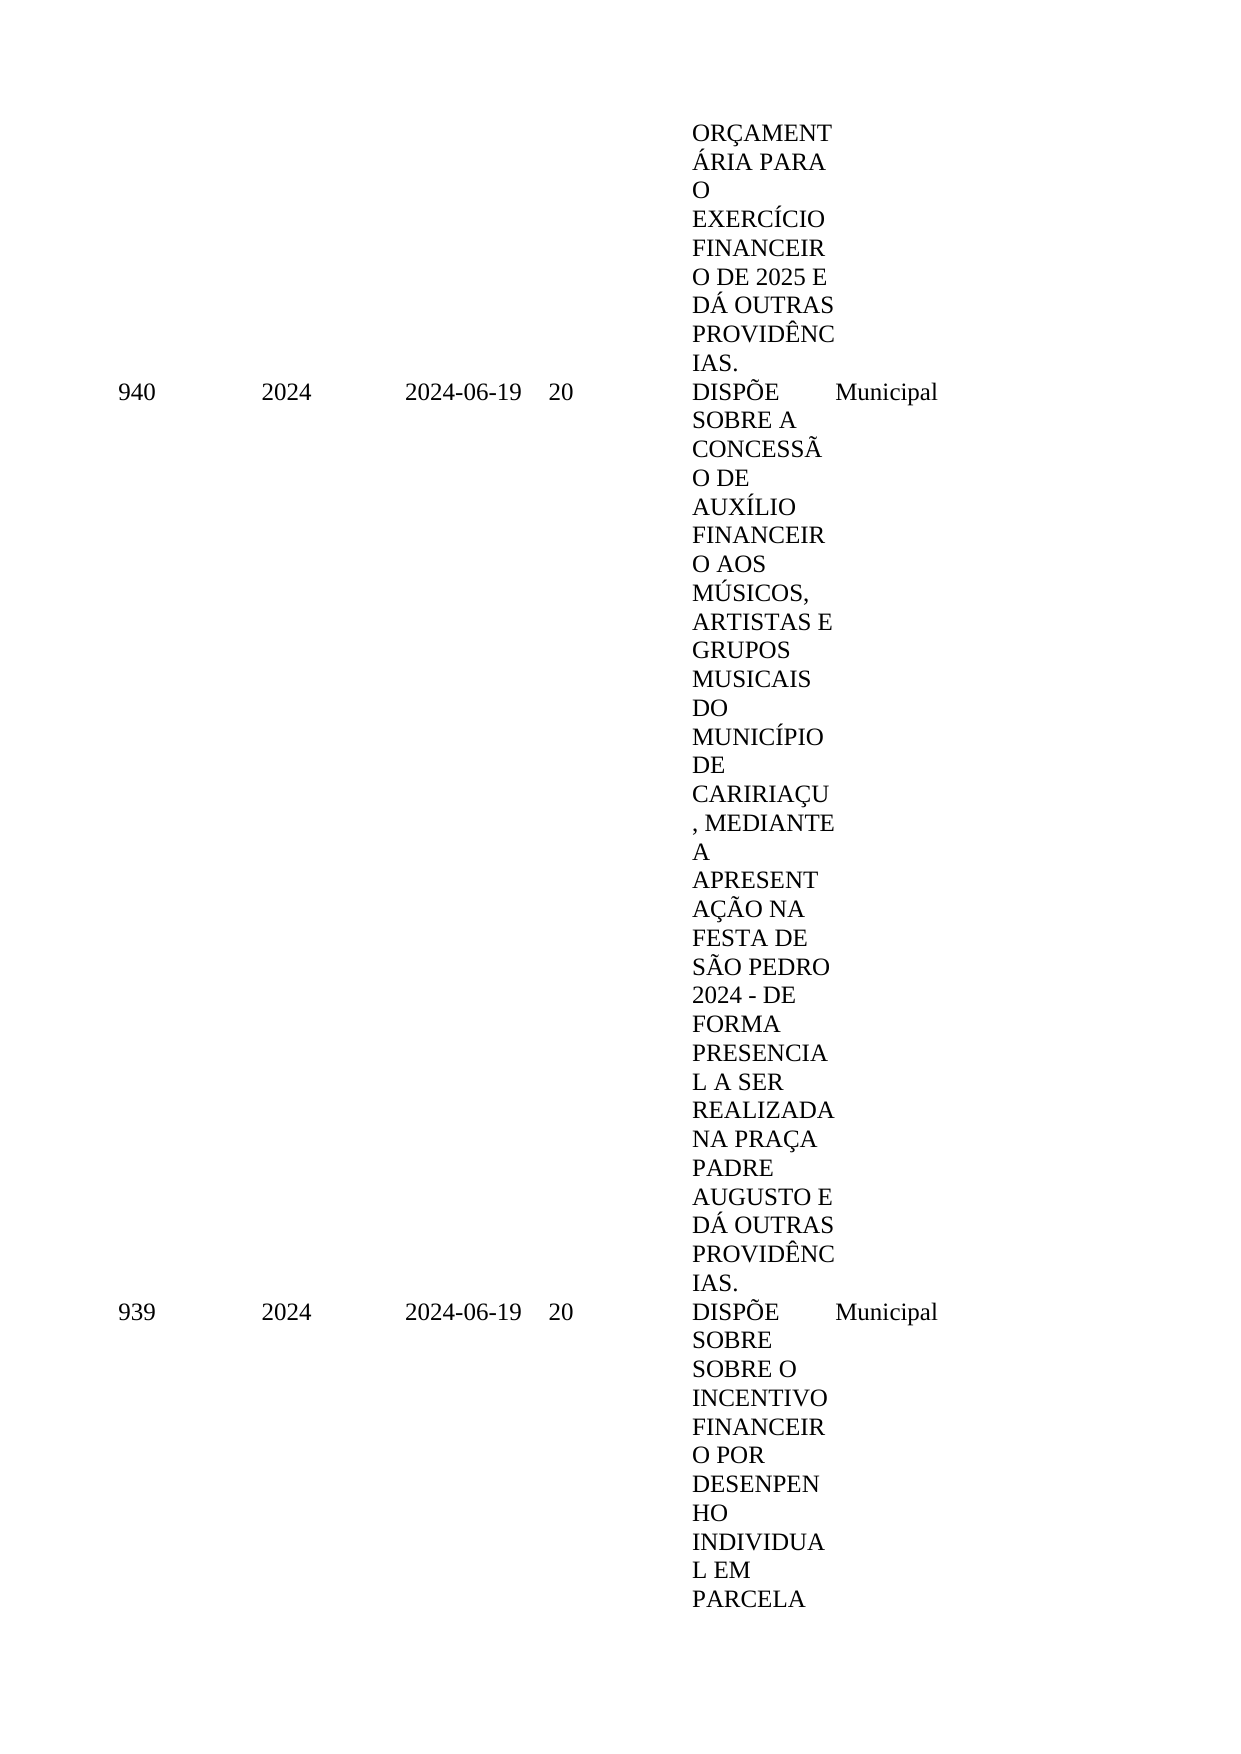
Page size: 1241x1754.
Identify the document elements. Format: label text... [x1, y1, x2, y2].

table_cell [118, 118, 261, 377]
table_cell Municipal [835, 1297, 979, 1613]
table_cell [405, 118, 548, 377]
table_cell 20 [548, 1297, 692, 1613]
table_cell [835, 118, 979, 377]
table_cell [979, 118, 1122, 377]
table_cell [979, 377, 1122, 1297]
table_cell 2024-06-19 [405, 377, 548, 1297]
table_cell Municipal [835, 377, 979, 1297]
table_cell 939 [118, 1297, 261, 1613]
table_cell [979, 1297, 1122, 1613]
table_cell [548, 118, 692, 377]
table_cell 20 [548, 377, 692, 1297]
table_cell 940 [118, 377, 261, 1297]
table_cell 2024-06-19 [405, 1297, 548, 1613]
table_cell [261, 118, 405, 377]
table_cell 2024 [261, 1297, 405, 1613]
table_cell ORÇAMENTÁRIA PARA O EXERCÍCIO FINANCEIRO DE 2025 E DÁ OUTRAS PROVIDÊNCIAS. [692, 118, 835, 377]
table_cell 2024 [261, 377, 405, 1297]
table_cell DISPÕE SOBRE SOBRE O INCENTIVO FINANCEIRO POR DESENPENHO INDIVIDUAL EM PARCELA [692, 1297, 835, 1613]
table_cell DISPÕE SOBRE A CONCESSÃO DE AUXÍLIO FINANCEIRO AOS MÚSICOS, ARTISTAS E GRUPOS MUSICAIS DO MUNICÍPIO DE CARIRIAÇU, MEDIANTE A APRESENTAÇÃO NA FESTA DE SÃO PEDRO 2024 - DE FORMA PRESENCIAL A SER REALIZADA NA PRAÇA PADRE AUGUSTO E DÁ OUTRAS PROVIDÊNCIAS. [692, 377, 835, 1297]
